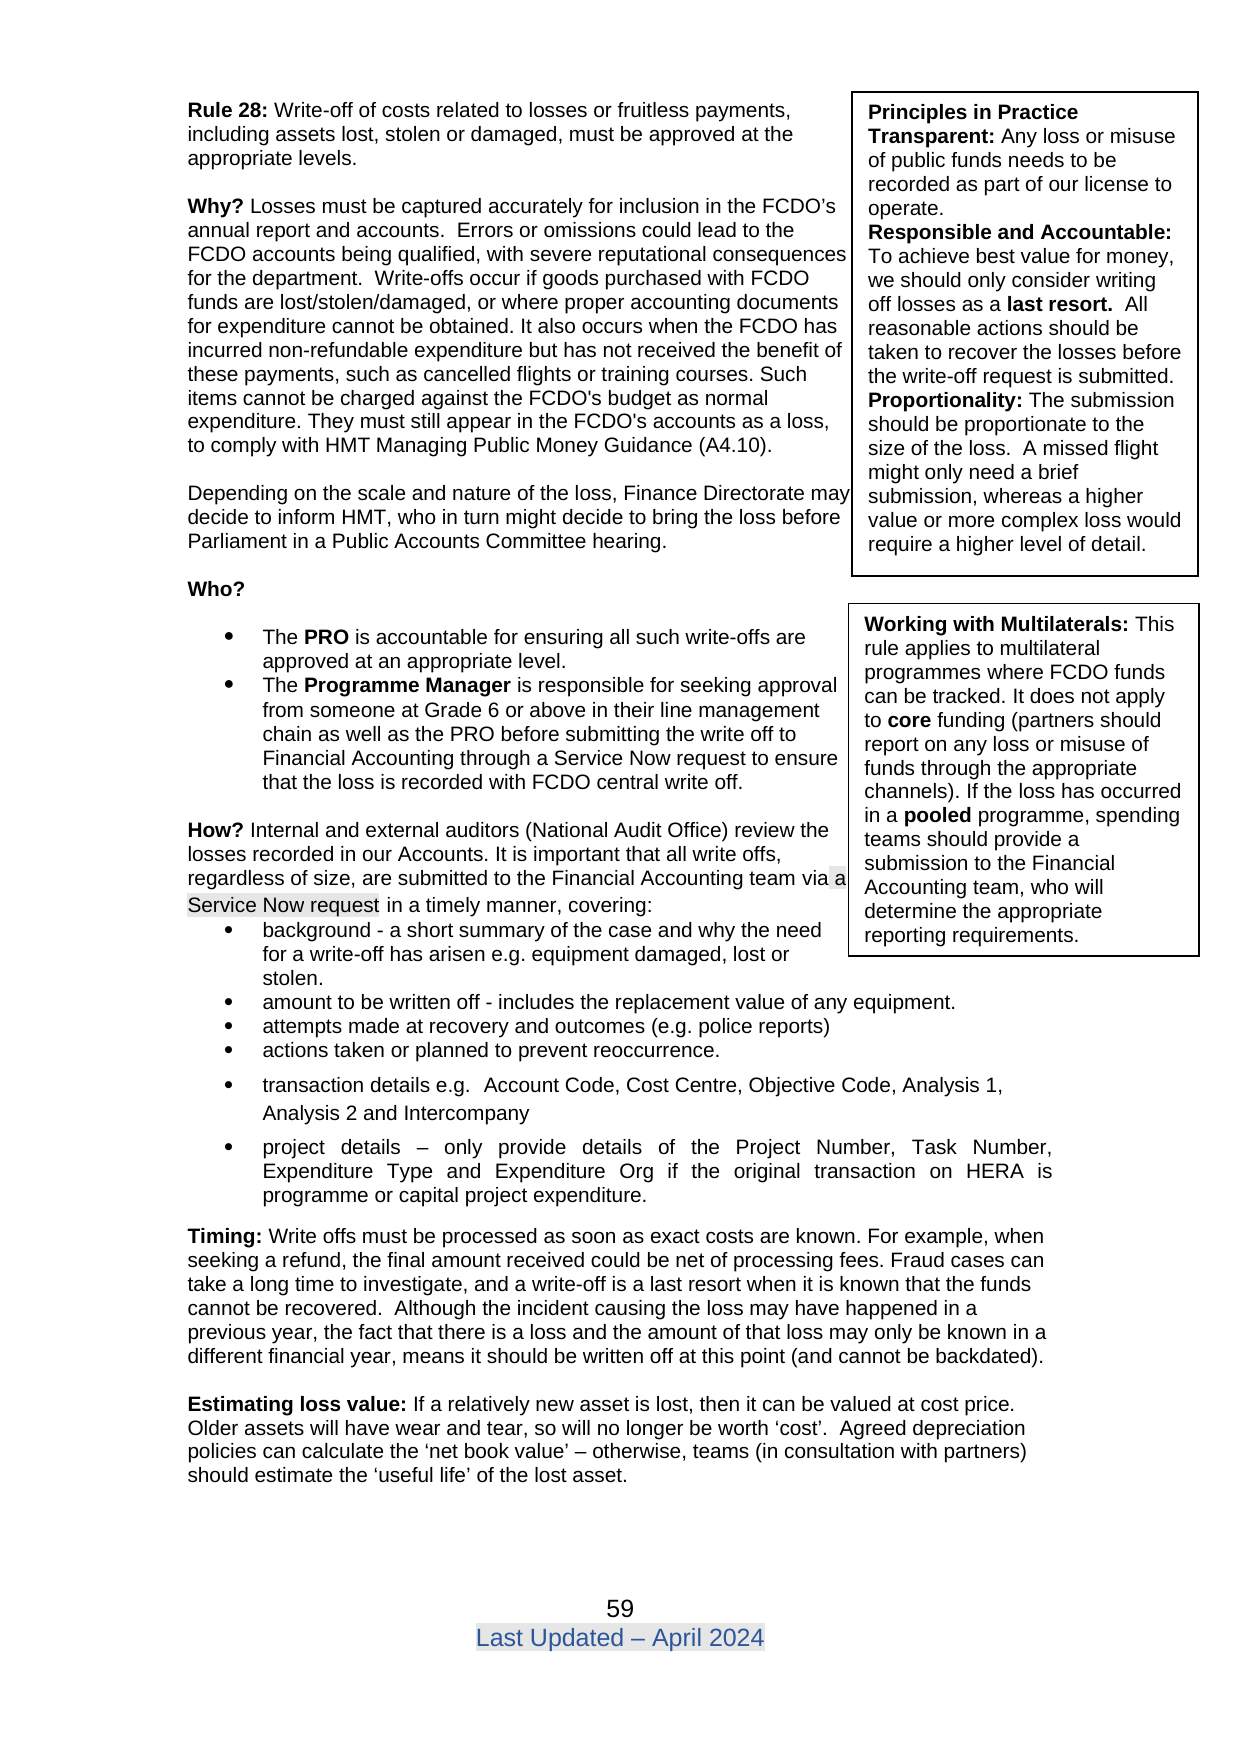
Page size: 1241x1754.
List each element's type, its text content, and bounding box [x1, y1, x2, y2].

text Principles in Practice [868, 100, 1182, 124]
list transaction details e.g. Account Code, Cost Centre, Objective Code, Analysis 1, Analysis 2 and Intercompany [225, 1062, 1053, 1125]
list project details – only provide details of the Project Number, Task Number, Expenditure Type and Expenditure Org if the original transaction on HERA is programme or capital project expenditure. [225, 1135, 1053, 1207]
text Timing: Write offs must be processed as soon as exact costs are known. For example, when seeking a refund, the final amount received could be net of processing fees. Fraud cases can take a long time to investigate, and a write-off is a last resort when it is known that the funds cannot be recovered. Although the incident causing the loss may have happened in a previous year, the fact that there is a loss and the amount of that loss may only be known in a different financial year, means it should be written off at this point (and cannot be backdated). [187, 1224, 1053, 1367]
text Who? [187, 577, 1053, 601]
list The PRO is accountable for ensuring all such write-offs are approved at an appropriate level. [225, 625, 848, 673]
text Responsible and Accountable: To achieve best value for money, we should only consider writing off losses as a last resort. All reasonable actions should be taken to recover the losses before the write-off request is submitted. [868, 220, 1182, 388]
text Transparent: Any loss or misuse of public funds needs to be recorded as part of our license to operate. [868, 124, 1182, 220]
text Depending on the scale and nature of the loss, Finance Directorate may decide to inform HMT, who in turn might decide to bring the loss before Parliament in a Public Accounts Committee hearing. [187, 481, 851, 553]
list attempts made at recovery and outcomes (e.g. police reports) [225, 1014, 1053, 1038]
text Rule 28: Write-off of costs related to losses or fruitless payments, including assets lost, stolen or damaged, must be approved at the appropriate levels. [187, 98, 851, 170]
list amount to be written off - includes the replacement value of any equipment. [225, 990, 1053, 1014]
text [853, 93, 1197, 575]
text Estimating loss value: If a relatively new asset is lost, then it can be valued at cost price. Older assets will have wear and tear, so will no longer be worth ‘cost’. Agreed depreciation policies can calculate the ‘net book value’ – otherwise, teams (in consultation with partners) should estimate the ‘useful life’ of the lost asset. [187, 1391, 1053, 1487]
text [849, 604, 1198, 955]
text Working with Multilaterals: This rule applies to multilateral programmes where FCDO funds can be tracked. It does not apply to core funding (partners should report on any loss or misuse of funds through the appropriate channels). If the loss has occurred in a pooled programme, spending teams should provide a submission to the Financial Accounting team, who will determine the appropriate reporting requirements. [864, 612, 1183, 947]
list The Programme Manager is responsible for seeking approval from someone at Grade 6 or above in their line management chain as well as the PRO before submitting the write off to Financial Accounting through a Service Now request to ensure that the loss is recorded with FCDO central write off. [225, 673, 848, 794]
text How? Internal and external auditors (National Audit Office) review the losses recorded in our Accounts. It is important that all write offs, regardless of size, are submitted to the Financial Accounting team via a Service Now request in a timely manner, covering: [187, 818, 848, 918]
text Why? Losses must be captured accurately for inclusion in the FCDO’s annual report and accounts. Errors or omissions could lead to the FCDO accounts being qualified, with severe reputational consequences for the department. Write-offs occur if goods purchased with FCDO funds are lost/stolen/damaged, or where proper accounting documents for expenditure cannot be obtained. It also occurs when the FCDO has incurred non-refundable expenditure but has not received the benefit of these payments, such as cancelled flights or training courses. Such items cannot be charged against the FCDO's budget as normal expenditure. They must still appear in the FCDO's accounts as a loss, to comply with HMT Managing Public Money Guidance (A4.10). [187, 194, 851, 457]
list actions taken or planned to prevent reoccurrence. [225, 1038, 1053, 1062]
text Proportionality: The submission should be proportionate to the size of the loss. A missed flight might only need a brief submission, whereas a higher value or more complex loss would require a higher level of detail. [868, 388, 1182, 555]
list background - a short summary of the case and why the need for a write-off has arisen e.g. equipment damaged, lost or stolen. [225, 918, 1053, 990]
